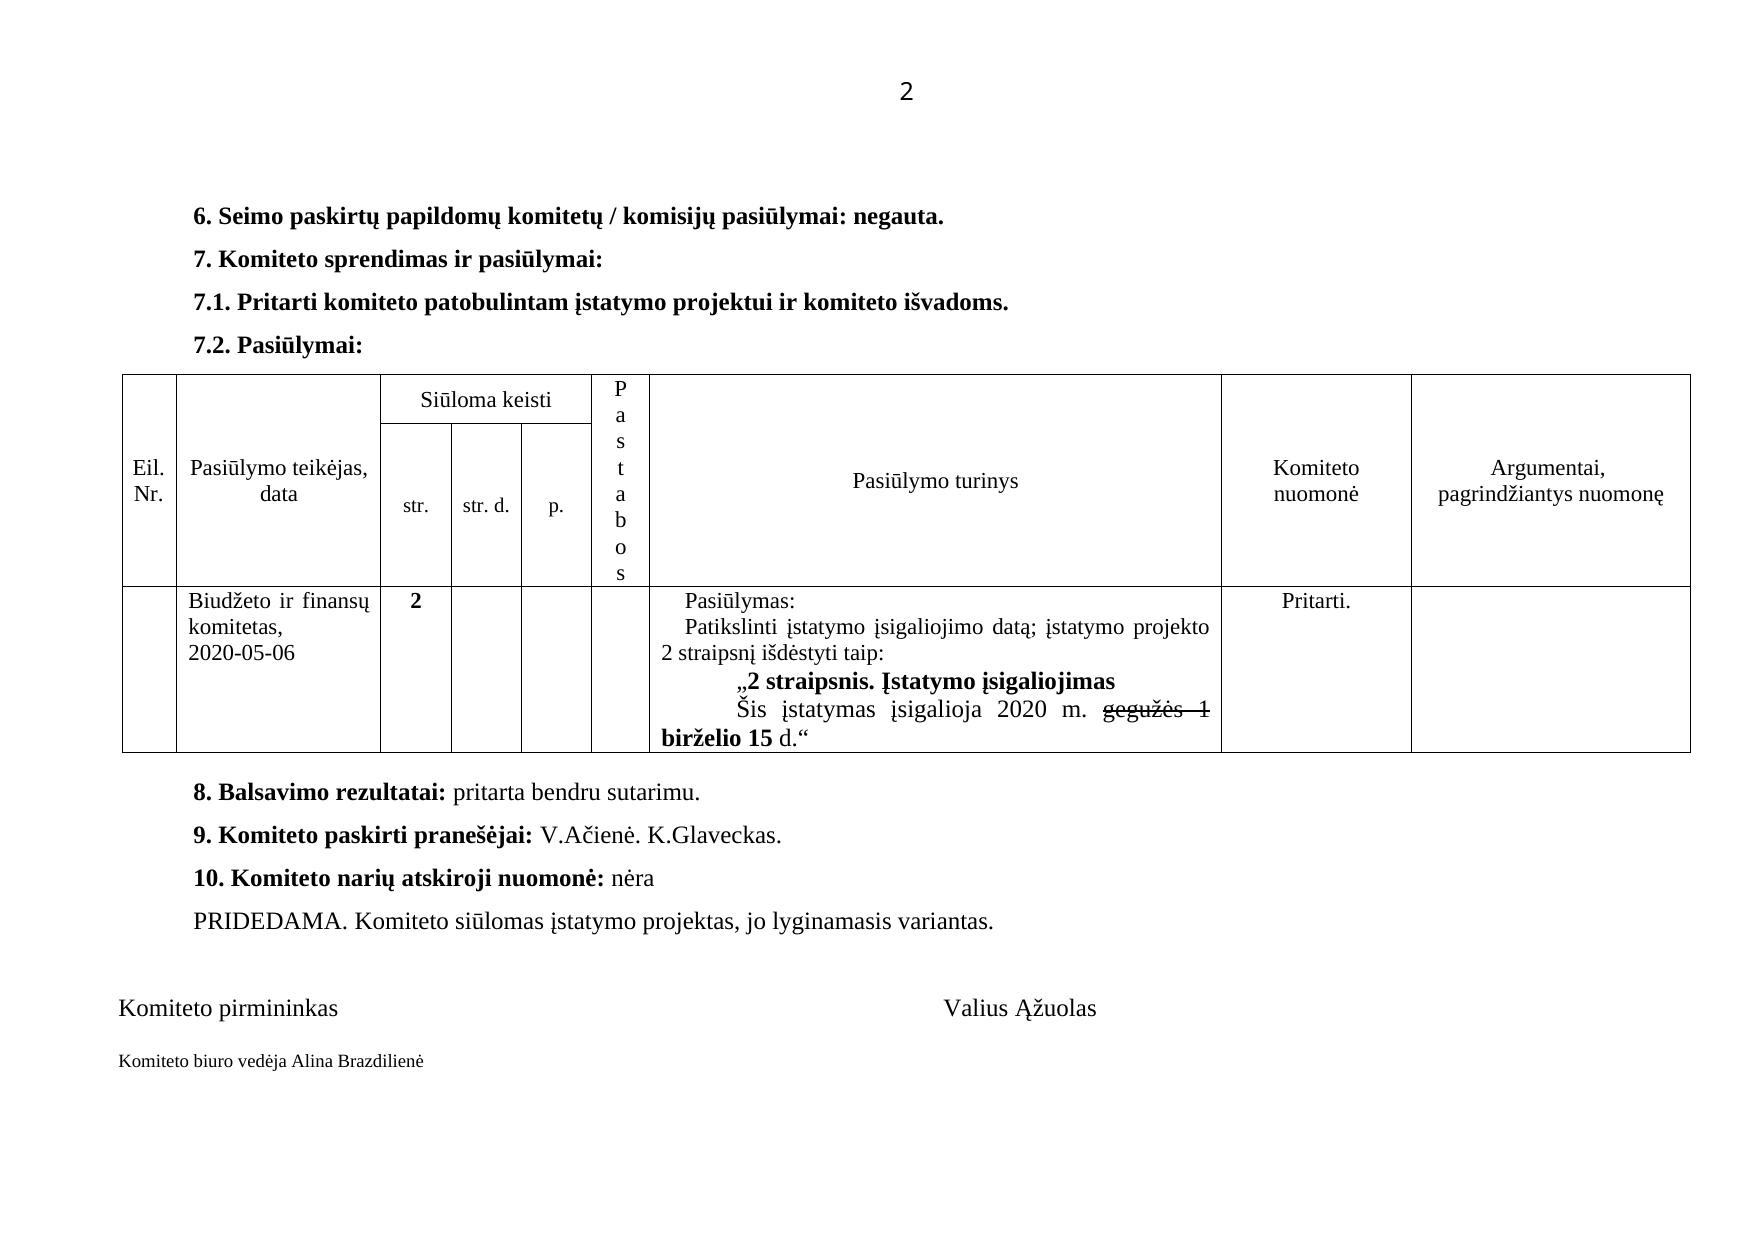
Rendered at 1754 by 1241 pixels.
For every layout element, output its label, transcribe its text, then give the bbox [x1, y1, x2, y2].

table_cell [123, 587, 176, 752]
table_cell [1412, 587, 1690, 752]
text 7. Komiteto sprendimas ir pasiūlymai: [118, 244, 1695, 273]
table_cell Pasiūlymas: Patikslinti įstatymo įsigaliojimo datą; įstatymo projekto 2 straipsnį išdėstyti taip: „2 straipsnis. Įstatymo įsigaliojimas Šis įstatymas įsigalioja 2020 m. gegužės 1 birželio 15 d.“ [650, 587, 1221, 752]
table_header Pasiūlymo turinys [650, 375, 1221, 586]
table_cell [592, 587, 649, 752]
table_header Argumentai, pagrindžiantys nuomonę [1412, 375, 1690, 586]
table_cell str. d. [452, 424, 521, 586]
table_cell 2 [381, 587, 451, 752]
text 8. Balsavimo rezultatai: pritarta bendru sutarimu. [118, 777, 1695, 806]
text Komiteto pirmininkas Valius Ąžuolas [118, 993, 1695, 1021]
table_header Pastabos [592, 375, 649, 586]
table_header Komiteto nuomonė [1222, 375, 1411, 586]
text 7.2. Pasiūlymai: [118, 331, 1695, 359]
text 9. Komiteto paskirti pranešėjai: V.Ačienė. K.Glaveckas. [118, 820, 1695, 849]
text 7.1. Pritarti komiteto patobulintam įstatymo projektui ir komiteto išvadoms. [118, 287, 1695, 316]
table_header Pasiūlymo teikėjas, data [177, 375, 380, 586]
table_cell Pritarti. [1222, 587, 1411, 752]
text 10. Komiteto narių atskiroji nuomonė: nėra [118, 863, 1695, 892]
table_cell [452, 587, 521, 752]
text PRIDEDAMA. Komiteto siūlomas įstatymo projektas, jo lyginamasis variantas. [118, 906, 1695, 935]
table_header Siūloma keisti [381, 375, 591, 423]
table_cell p. [522, 424, 591, 586]
table_cell [522, 587, 591, 752]
text Komiteto biuro vedėja Alina Brazdilienė [118, 1050, 1695, 1072]
text 6. Seimo paskirtų papildomų komitetų / komisijų pasiūlymai: negauta. [118, 201, 1695, 230]
table_header Eil. Nr. [123, 375, 176, 586]
table_cell str. [381, 424, 451, 586]
table_cell Biudžeto ir finansų komitetas, 2020-05-06 [177, 587, 380, 752]
